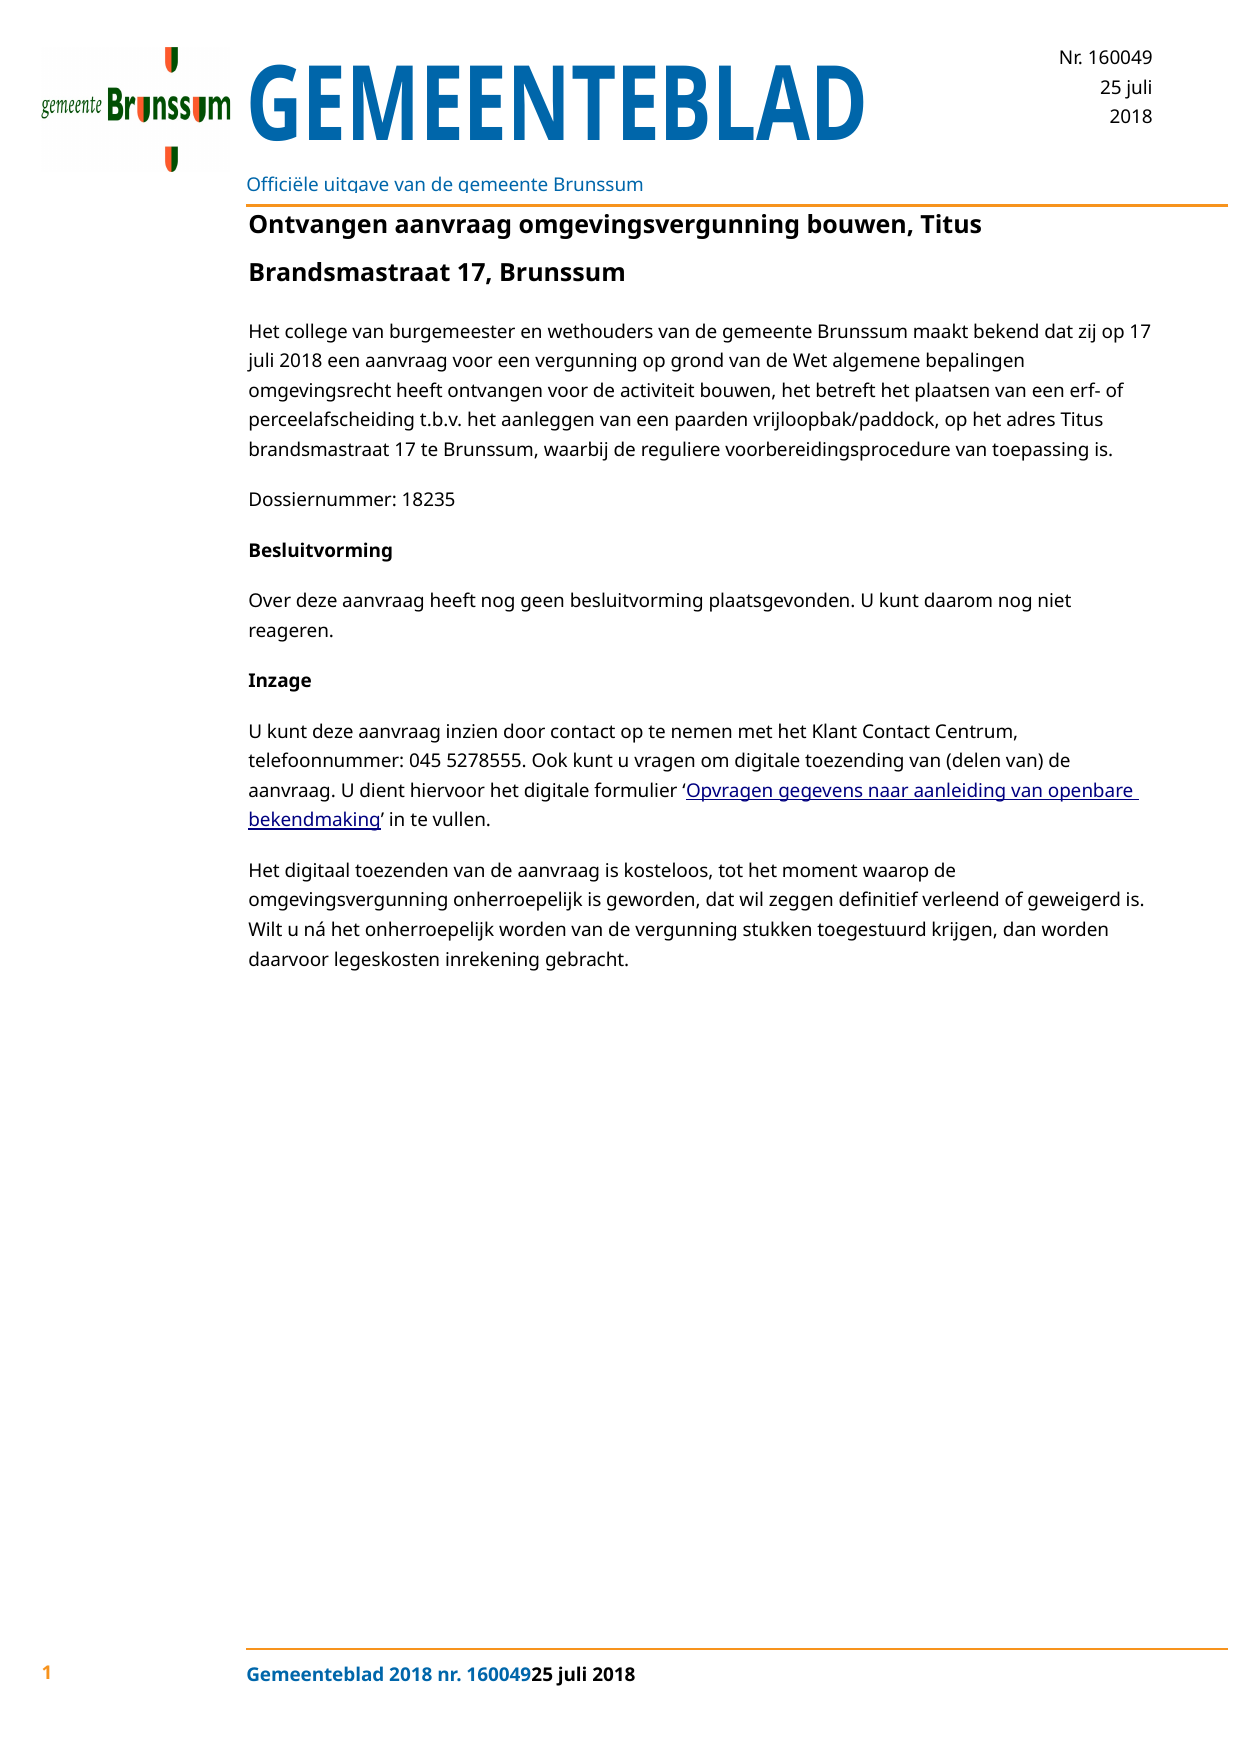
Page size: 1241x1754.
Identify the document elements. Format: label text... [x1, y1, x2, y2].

text Besluitvorming [248, 537, 1152, 563]
picture [41, 47, 231, 172]
text Het college van burgemeester en wethouders van de gemeente Brunssum maakt bekend dat zij op 17 juli 2018 een aanvraag voor een vergunning op grond van de Wet algemene bepalingen omgevingsrecht heeft ontvangen voor de activiteit bouwen, het betreft het plaatsen van een erf- of perceelafscheiding t.b.v. het aanleggen van een paarden vrijloopbak/paddock, op het adres Titus brandsmastraat 17 te Brunssum, waarbij de reguliere voorbereidingsprocedure van toepassing is. [248, 318, 1152, 462]
text Over deze aanvraag heeft nog geen besluitvorming plaatsgevonden. U kunt daarom nog niet reageren. [248, 587, 1152, 643]
text Het digitaal toezenden van de aanvraag is kosteloos, tot het moment waarop de omgevingsvergunning onherroepelijk is geworden, dat wil zeggen definitief verleend of geweigerd is. Wilt u ná het onherroepelijk worden van de vergunning stukken toegestuurd krijgen, dan worden daarvoor legeskosten inrekening gebracht. [248, 857, 1152, 972]
text U kunt deze aanvraag inzien door contact op te nemen met het Klant Contact Centrum, telefoonnummer: 045 5278555. Ook kunt u vragen om digitale toezending van (delen van) de aanvraag. U dient hiervoor het digitale formulier ‘Opvragen gegevens naar aanleiding van openbare bekendmaking’ in te vullen. [248, 718, 1152, 832]
text Ontvangen aanvraag omgevingsvergunning bouwen, Titus Brandsmastraat 17, Brunssum [248, 207, 1152, 288]
text Inzage [248, 667, 1152, 693]
text Dossiernummer: 18235 [248, 487, 1152, 512]
